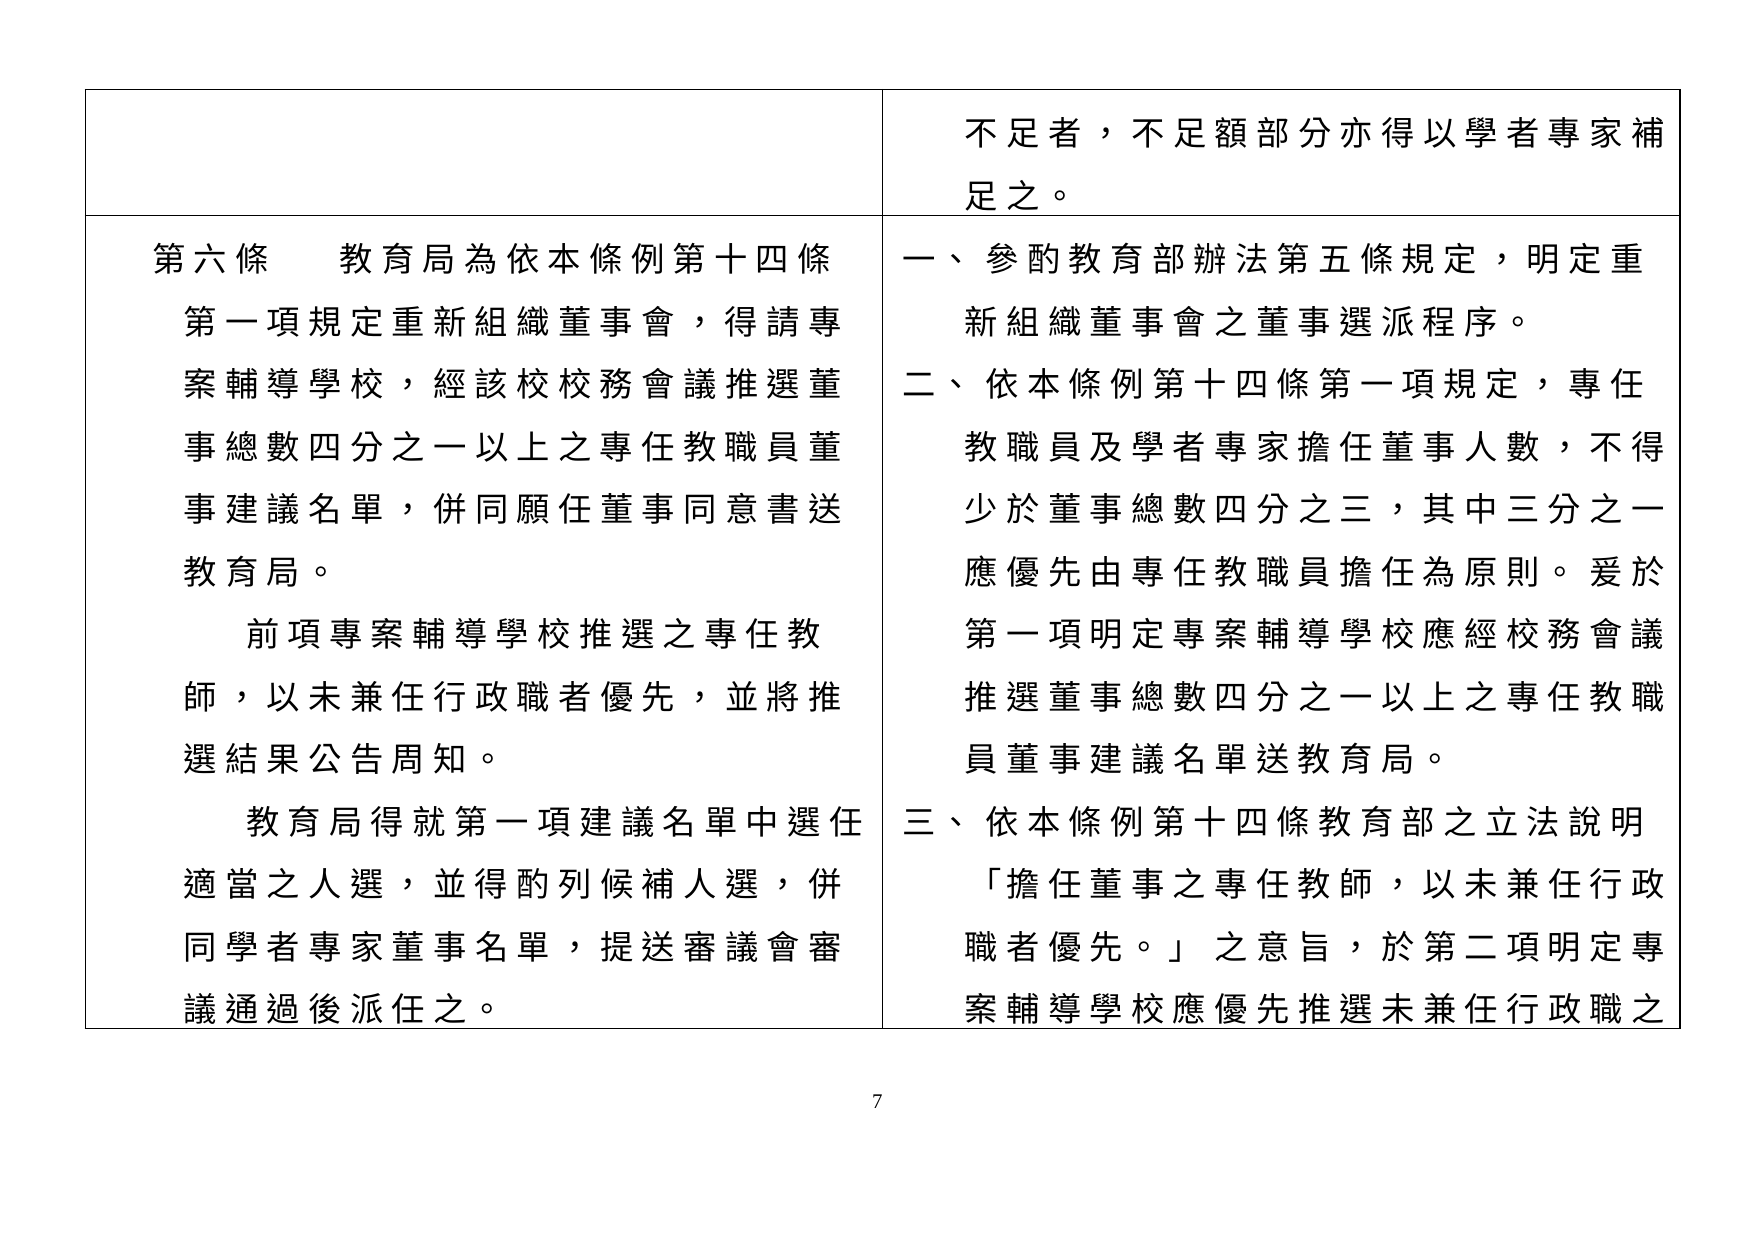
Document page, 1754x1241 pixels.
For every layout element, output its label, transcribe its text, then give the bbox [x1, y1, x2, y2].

table_cell 第六條 教育局為依本條例第十四條第一項規定重新組織董事會，得請專案輔導學校，經該校校務會議推選董事總數四分之一以上之專任教職員董事建議名單，併同願任董事同意書送教育局。 前項專案輔導學校推選之專任教師，以未兼任行政職者優先，並將推選結果公告周知。 教育局得就第一項建議名單中選任適當之人選，並得酌列候補人選，併同學者專家董事名單，提送審議會審議通過後派任之。 [86, 216, 882, 1028]
table_cell 一、參酌教育部辦法第五條規定，明定重新組織董事會之董事選派程序。 二、依本條例第十四條第一項規定，專任教職員及學者專家擔任董事人數，不得少於董事總數四分之三，其中三分之一應優先由專任教職員擔任為原則。爰於第一項明定專案輔導學校應經校務會議推選董事總數四分之一以上之專任教職員董事建議名單送教育局。 三、依本條例第十四條教育部之立法說明「擔任董事之專任教師，以未兼任行政職者優先。」之意旨，於第二項明定專案輔導學校應優先推選未兼任行政職之 [883, 216, 1679, 1028]
table_cell 不足者，不足額部分亦得以學者專家補足之。 [883, 90, 1679, 215]
table_cell [86, 90, 882, 215]
